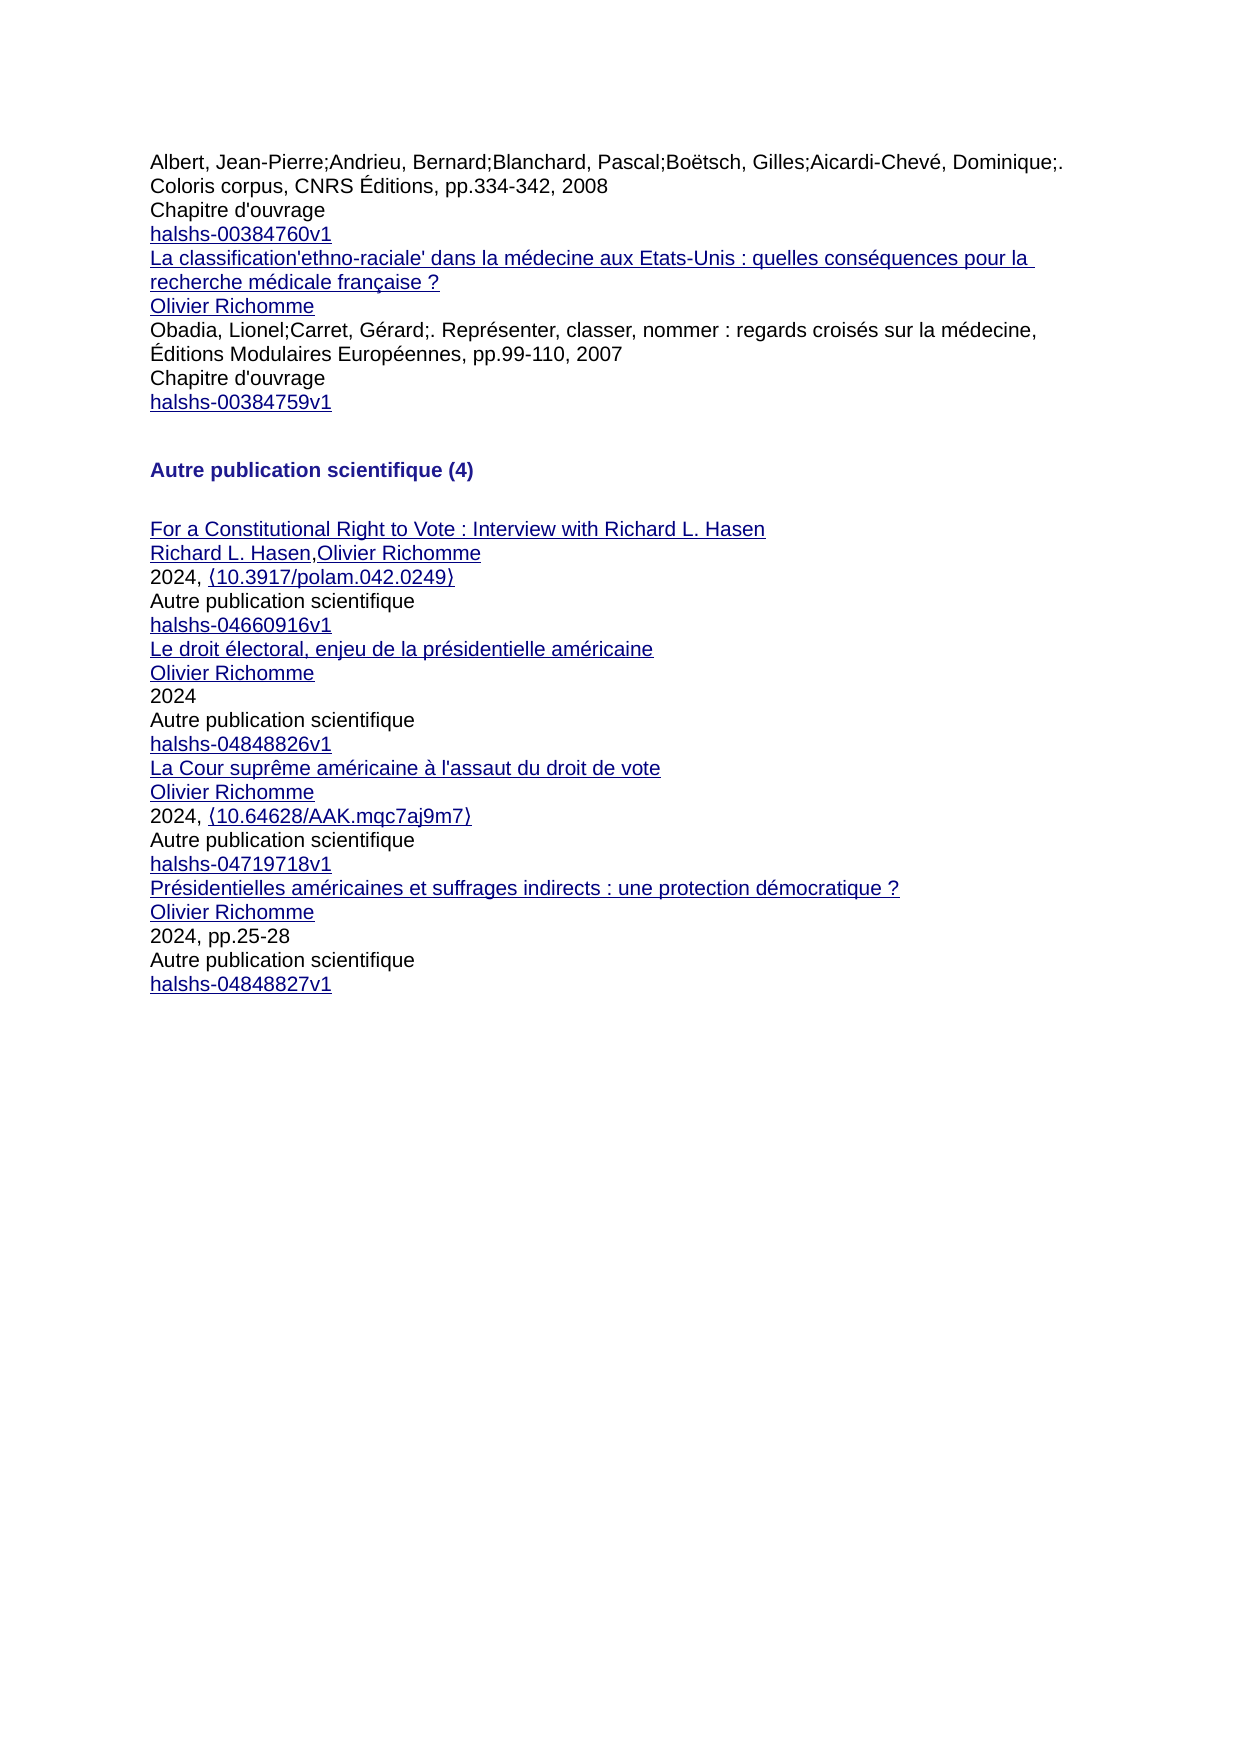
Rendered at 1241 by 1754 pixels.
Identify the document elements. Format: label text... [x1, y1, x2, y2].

table_cell Albert, Jean-Pierre;Andrieu, Bernard;Blanchard, Pascal;Boëtsch, Gilles;Aicardi-Chevé, Dominique;. Coloris corpus, CNRS Éditions, pp.334-342, 2008 Chapitre d'ouvrage halshs-00384760v1 [150, 150, 1090, 246]
table_header For a Constitutional Right to Vote : Interview with Richard L. Hasen Richard L. Hasen,Olivier Richomme 2024, ⟨10.3917/polam.042.0249⟩ Autre publication scientifique halshs-04660916v1 [150, 517, 1090, 636]
table_cell Présidentielles américaines et suffrages indirects : une protection démocratique ? Olivier Richomme 2024, pp.25-28 Autre publication scientifique halshs-04848827v1 [150, 876, 1090, 996]
table_cell La Cour suprême américaine à l'assaut du droit de vote Olivier Richomme 2024, ⟨10.64628/AAK.mqc7aj9m7⟩ Autre publication scientifique halshs-04719718v1 [150, 756, 1090, 876]
table_cell La classification'ethno-raciale' dans la médecine aux Etats-Unis : quelles conséquences pour la recherche médicale française ? Olivier Richomme Obadia, Lionel;Carret, Gérard;. Représenter, classer, nommer : regards croisés sur la médecine, Éditions Modulaires Européennes, pp.99-110, 2007 Chapitre d'ouvrage halshs-00384759v1 [150, 246, 1090, 413]
subtitle Autre publication scientifique (4) [150, 458, 1090, 482]
table_cell Le droit électoral, enjeu de la présidentielle américaine Olivier Richomme 2024 Autre publication scientifique halshs-04848826v1 [150, 636, 1090, 756]
